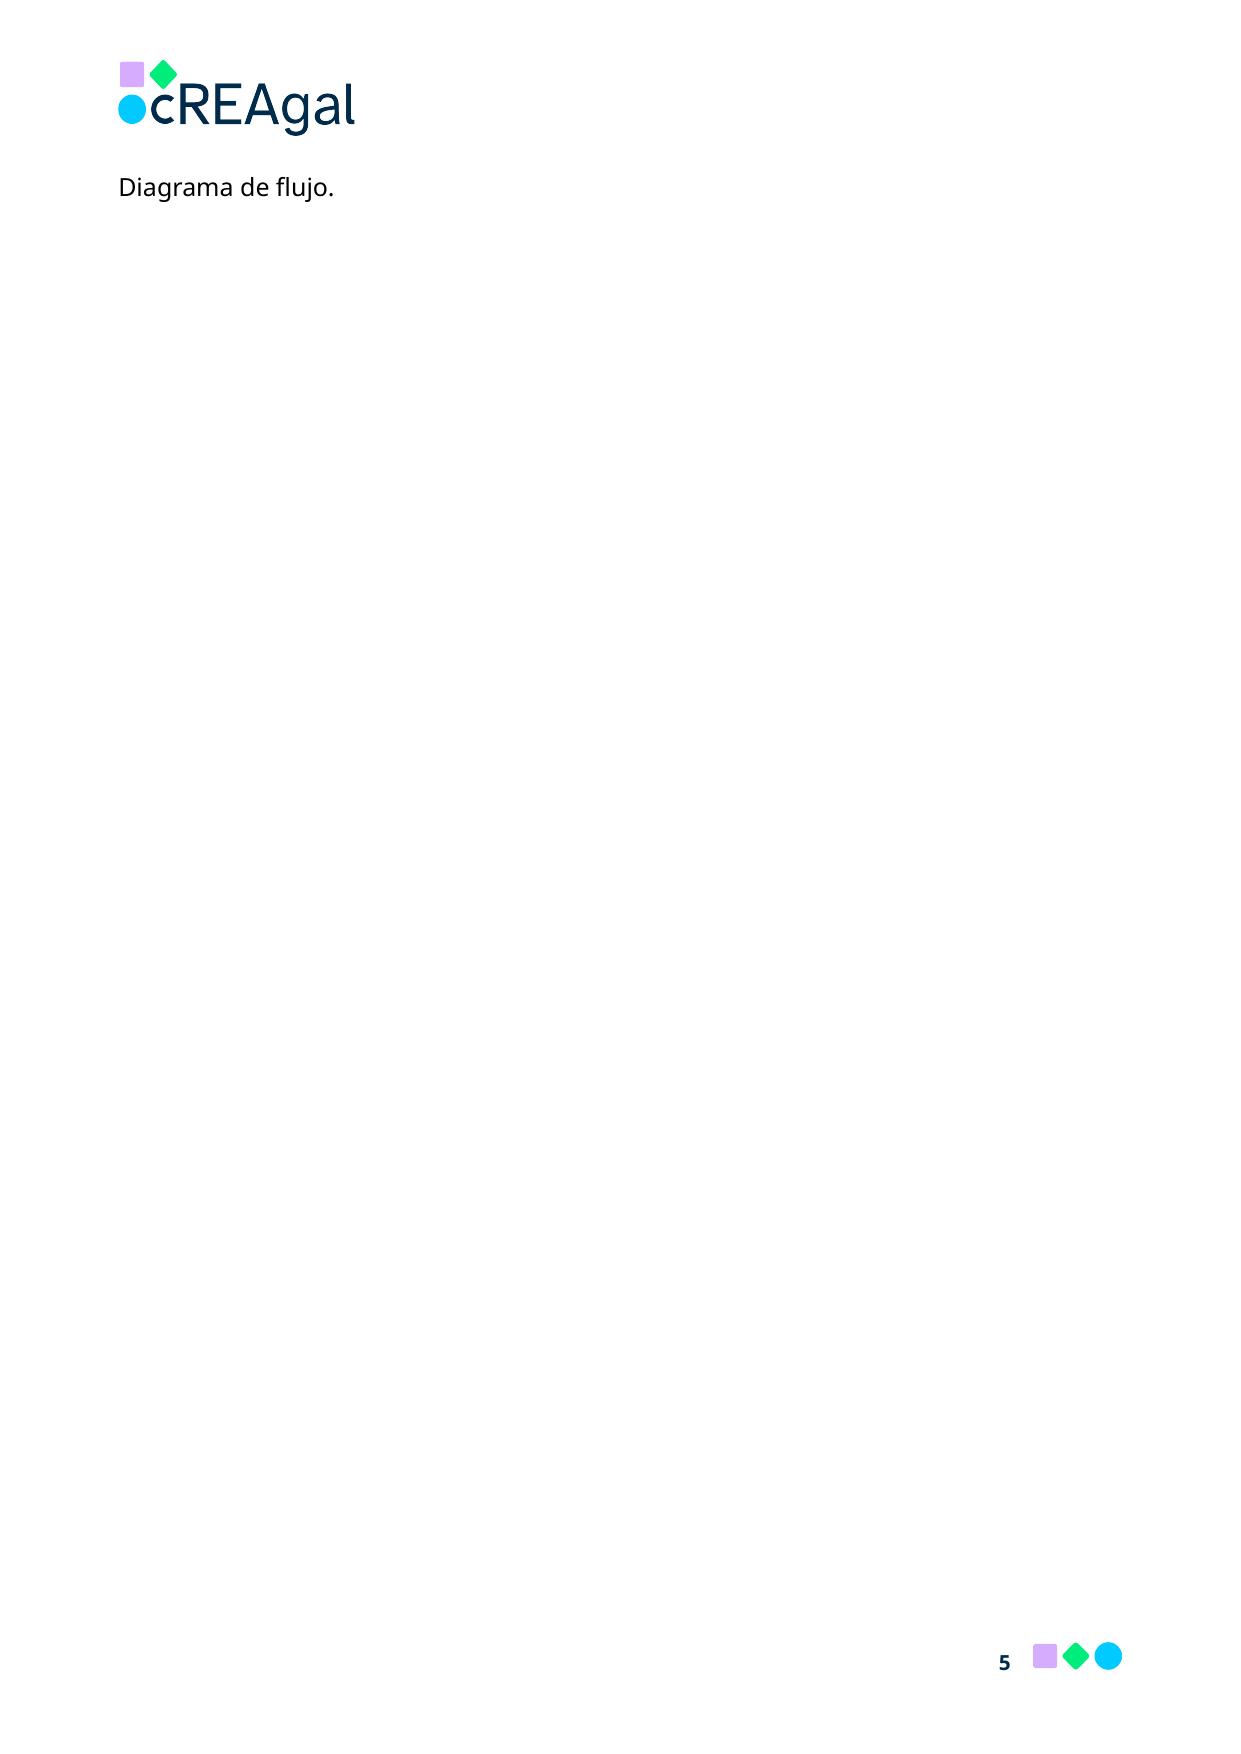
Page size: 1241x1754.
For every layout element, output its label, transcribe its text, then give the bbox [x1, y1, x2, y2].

picture [118, 60, 355, 136]
text Diagrama de flujo. [118, 170, 1122, 204]
